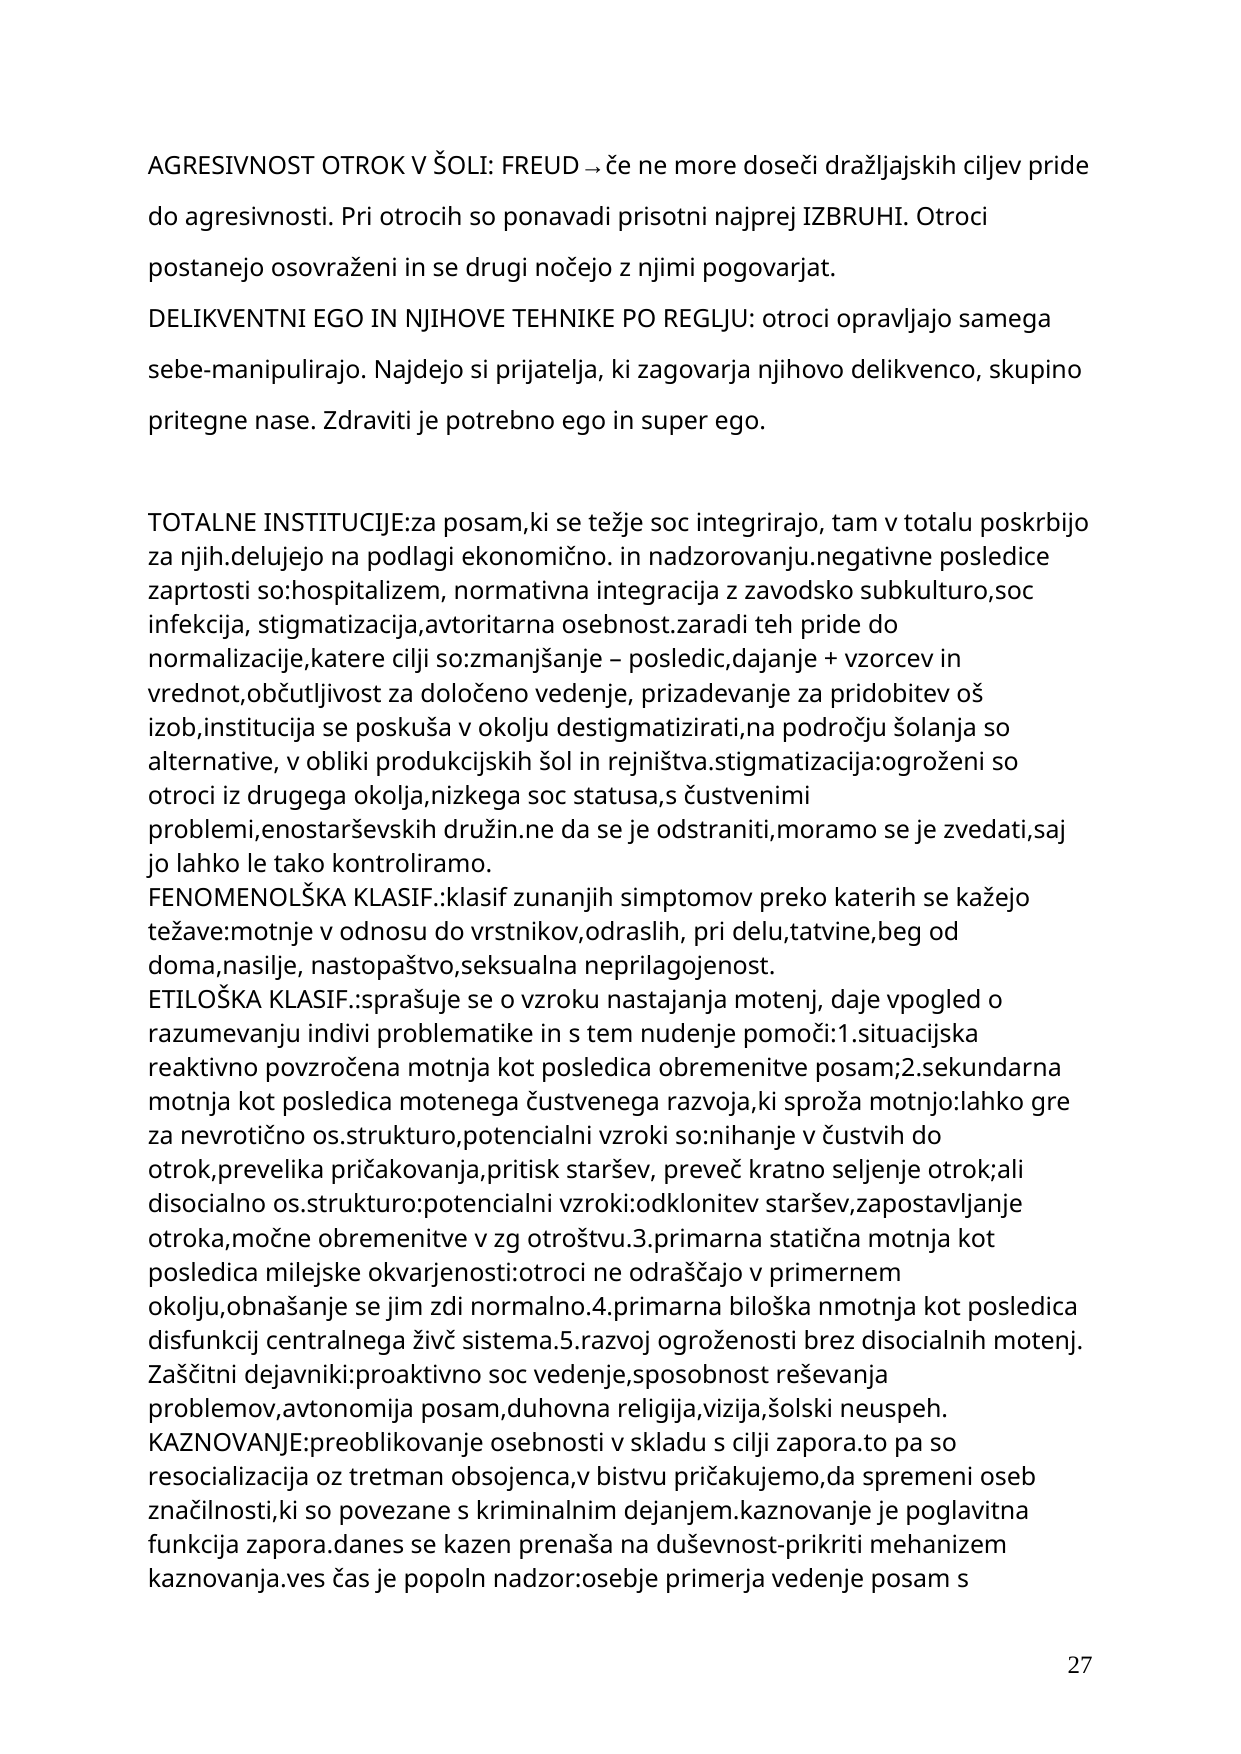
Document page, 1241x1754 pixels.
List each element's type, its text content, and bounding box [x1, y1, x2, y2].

text TOTALNE INSTITUCIJE:za posam,ki se težje soc integrirajo, tam v totalu poskrbijo za njih.delujejo na podlagi ekonomično. in nadzorovanju.negativne posledice zaprtosti so:hospitalizem, normativna integracija z zavodsko subkulturo,soc infekcija, stigmatizacija,avtoritarna osebnost.zaradi teh pride do normalizacije,katere cilji so:zmanjšanje – posledic,dajanje + vzorcev in vrednot,občutljivost za določeno vedenje, prizadevanje za pridobitev oš izob,institucija se poskuša v okolju destigmatizirati,na področju šolanja so alternative, v obliki produkcijskih šol in rejništva.stigmatizacija:ogroženi so otroci iz drugega okolja,nizkega soc statusa,s čustvenimi problemi,enostarševskih družin.ne da se je odstraniti,moramo se je zvedati,saj jo lahko le tako kontroliramo. FENOMENOLŠKA KLASIF.:klasif zunanjih simptomov preko katerih se kažejo težave:motnje v odnosu do vrstnikov,odraslih, pri delu,tatvine,beg od doma,nasilje, nastopaštvo,seksualna neprilagojenost. ETILOŠKA KLASIF.:sprašuje se o vzroku nastajanja motenj, daje vpogled o razumevanju indivi problematike in s tem nudenje pomoči:1.situacijska reaktivno povzročena motnja kot posledica obremenitve posam;2.sekundarna motnja kot posledica motenega čustvenega razvoja,ki sproža motnjo:lahko gre za nevrotično os.strukturo,potencialni vzroki so:nihanje v čustvih do otrok,prevelika pričakovanja,pritisk staršev, preveč kratno seljenje otrok;ali disocialno os.strukturo:potencialni vzroki:odklonitev staršev,zapostavljanje otroka,močne obremenitve v zg otroštvu.3.primarna statična motnja kot posledica milejske okvarjenosti:otroci ne odraščajo v primernem okolju,obnašanje se jim zdi normalno.4.primarna biloška nmotnja kot posledica disfunkcij centralnega živč sistema.5.razvoj ogroženosti brez disocialnih motenj. Zaščitni dejavniki:proaktivno soc vedenje,sposobnost reševanja problemov,avtonomija posam,duhovna religija,vizija,šolski neuspeh. KAZNOVANJE:preoblikovanje osebnosti v skladu s cilji zapora.to pa so resocializacija oz tretman obsojenca,v bistvu pričakujemo,da spremeni oseb značilnosti,ki so povezane s kriminalnim dejanjem.kaznovanje je poglavitna funkcija zapora.danes se kazen prenaša na duševnost-prikriti mehanizem kaznovanja.ves čas je popoln nadzor:osebje primerja vedenje posam s [148, 505, 1093, 1595]
text AGRESIVNOST OTROK V ŠOLI: FREUD→če ne more doseči dražljajskih ciljev pride do agresivnosti. Pri otrocih so ponavadi prisotni najprej IZBRUHI. Otroci postanejo osovraženi in se drugi nočejo z njimi pogovarjat. DELIKVENTNI EGO IN NJIHOVE TEHNIKE PO REGLJU: otroci opravljajo samega sebe-manipulirajo. Najdejo si prijatelja, ki zagovarja njihovo delikvenco, skupino pritegne nase. Zdraviti je potrebno ego in super ego. [148, 148, 1093, 437]
